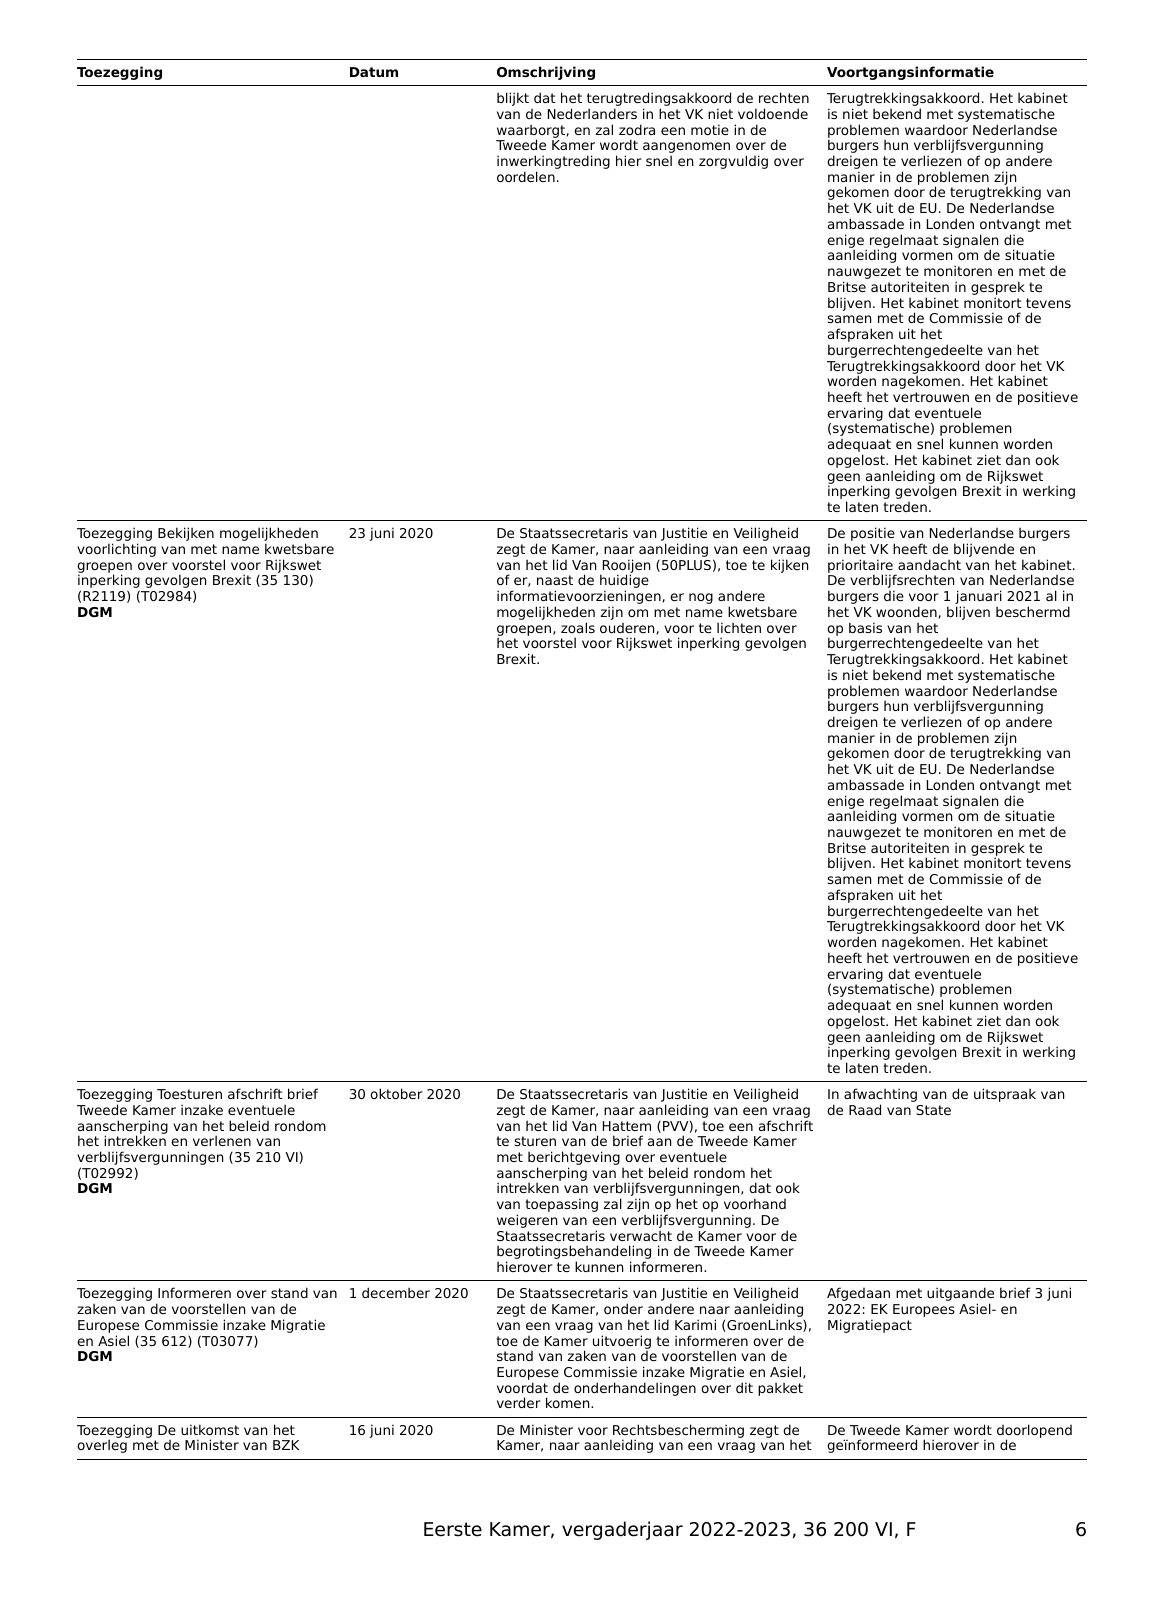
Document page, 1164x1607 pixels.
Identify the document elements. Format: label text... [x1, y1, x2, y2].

table_cell Terugtrekkingsakkoord. Het kabinet is niet bekend met systematische problemen waardoor Nederlandse burgers hun verblijfsvergunning dreigen te verliezen of op andere manier in de problemen zijn gekomen door de terugtrekking van het VK uit de EU. De Nederlandse ambassade in Londen ontvangt met enige regelmaat signalen die aanleiding vormen om de situatie nauwgezet te monitoren en met de Britse autoriteiten in gesprek te blijven. Het kabinet monitort tevens samen met de Commissie of de afspraken uit het burgerrechtengedeelte van het Terugtrekkingsakkoord door het VK worden nagekomen. Het kabinet heeft het vertrouwen en de positieve ervaring dat eventuele (systematische) problemen adequaat en snel kunnen worden opgelost. Het kabinet ziet dan ook geen aanleiding om de Rijkswet inperking gevolgen Brexit in werking te laten treden. [821, 86, 1087, 520]
table_cell 23 juni 2020 [343, 521, 490, 1081]
table_cell Toezegging Toesturen afschrift brief Tweede Kamer inzake eventuele aanscherping van het beleid rondom het intrekken en verlenen van verblijfsvergunningen (35 210 VI) (T02992) DGM [77, 1082, 342, 1280]
table_cell blijkt dat het terugtredingsakkoord de rechten van de Nederlanders in het VK niet voldoende waarborgt, en zal zodra een motie in de Tweede Kamer wordt aangenomen over de inwerkingtreding hier snel en zorgvuldig over oordelen. [490, 86, 821, 520]
table_cell 1 december 2020 [343, 1281, 490, 1417]
table_cell Afgedaan met uitgaande brief 3 juni 2022: EK Europees Asiel- en Migratiepact [821, 1281, 1087, 1417]
table_cell 16 juni 2020 [343, 1418, 490, 1458]
table_cell [77, 86, 342, 520]
table_header Toezegging [77, 60, 342, 85]
table_cell 30 oktober 2020 [343, 1082, 490, 1280]
table_cell Toezegging Bekijken mogelijkheden voorlichting van met name kwetsbare groepen over voorstel voor Rijkswet inperking gevolgen Brexit (35 130) (R2119) (T02984) DGM [77, 521, 342, 1081]
table_cell In afwachting van de uitspraak van de Raad van State [821, 1082, 1087, 1280]
table_cell [343, 86, 490, 520]
table_cell De Staatssecretaris van Justitie en Veiligheid zegt de Kamer, naar aanleiding van een vraag van het lid Van Rooijen (50PLUS), toe te kijken of er, naast de huidige informatievoorzieningen, er nog andere mogelijkheden zijn om met name kwetsbare groepen, zoals ouderen, voor te lichten over het voorstel voor Rijkswet inperking gevolgen Brexit. [490, 521, 821, 1081]
table_cell De Staatssecretaris van Justitie en Veiligheid zegt de Kamer, onder andere naar aanleiding van een vraag van het lid Karimi (GroenLinks), toe de Kamer uitvoerig te informeren over de stand van zaken van de voorstellen van de Europese Commissie inzake Migratie en Asiel, voordat de onderhandelingen over dit pakket verder komen. [490, 1281, 821, 1417]
table_cell De Minister voor Rechtsbescherming zegt de Kamer, naar aanleiding van een vraag van het [490, 1418, 821, 1458]
table_cell Toezegging Informeren over stand van zaken van de voorstellen van de Europese Commissie inzake Migratie en Asiel (35 612) (T03077) DGM [77, 1281, 342, 1417]
table_header Omschrijving [490, 60, 821, 85]
table_cell Toezegging De uitkomst van het overleg met de Minister van BZK [77, 1418, 342, 1458]
table_header Voortgangsinformatie [821, 60, 1087, 85]
table_cell De positie van Nederlandse burgers in het VK heeft de blijvende en prioritaire aandacht van het kabinet. De verblijfsrechten van Nederlandse burgers die voor 1 januari 2021 al in het VK woonden, blijven beschermd op basis van het burgerrechtengedeelte van het Terugtrekkingsakkoord. Het kabinet is niet bekend met systematische problemen waardoor Nederlandse burgers hun verblijfsvergunning dreigen te verliezen of op andere manier in de problemen zijn gekomen door de terugtrekking van het VK uit de EU. De Nederlandse ambassade in Londen ontvangt met enige regelmaat signalen die aanleiding vormen om de situatie nauwgezet te monitoren en met de Britse autoriteiten in gesprek te blijven. Het kabinet monitort tevens samen met de Commissie of de afspraken uit het burgerrechtengedeelte van het Terugtrekkingsakkoord door het VK worden nagekomen. Het kabinet heeft het vertrouwen en de positieve ervaring dat eventuele (systematische) problemen adequaat en snel kunnen worden opgelost. Het kabinet ziet dan ook geen aanleiding om de Rijkswet inperking gevolgen Brexit in werking te laten treden. [821, 521, 1087, 1081]
table_cell De Staatssecretaris van Justitie en Veiligheid zegt de Kamer, naar aanleiding van een vraag van het lid Van Hattem (PVV), toe een afschrift te sturen van de brief aan de Tweede Kamer met berichtgeving over eventuele aanscherping van het beleid rondom het intrekken van verblijfsvergunningen, dat ook van toepassing zal zijn op het op voorhand weigeren van een verblijfsvergunning. De Staatssecretaris verwacht de Kamer voor de begrotingsbehandeling in de Tweede Kamer hierover te kunnen informeren. [490, 1082, 821, 1280]
table_header Datum [343, 60, 490, 85]
table_cell De Tweede Kamer wordt doorlopend geïnformeerd hierover in de [821, 1418, 1087, 1458]
